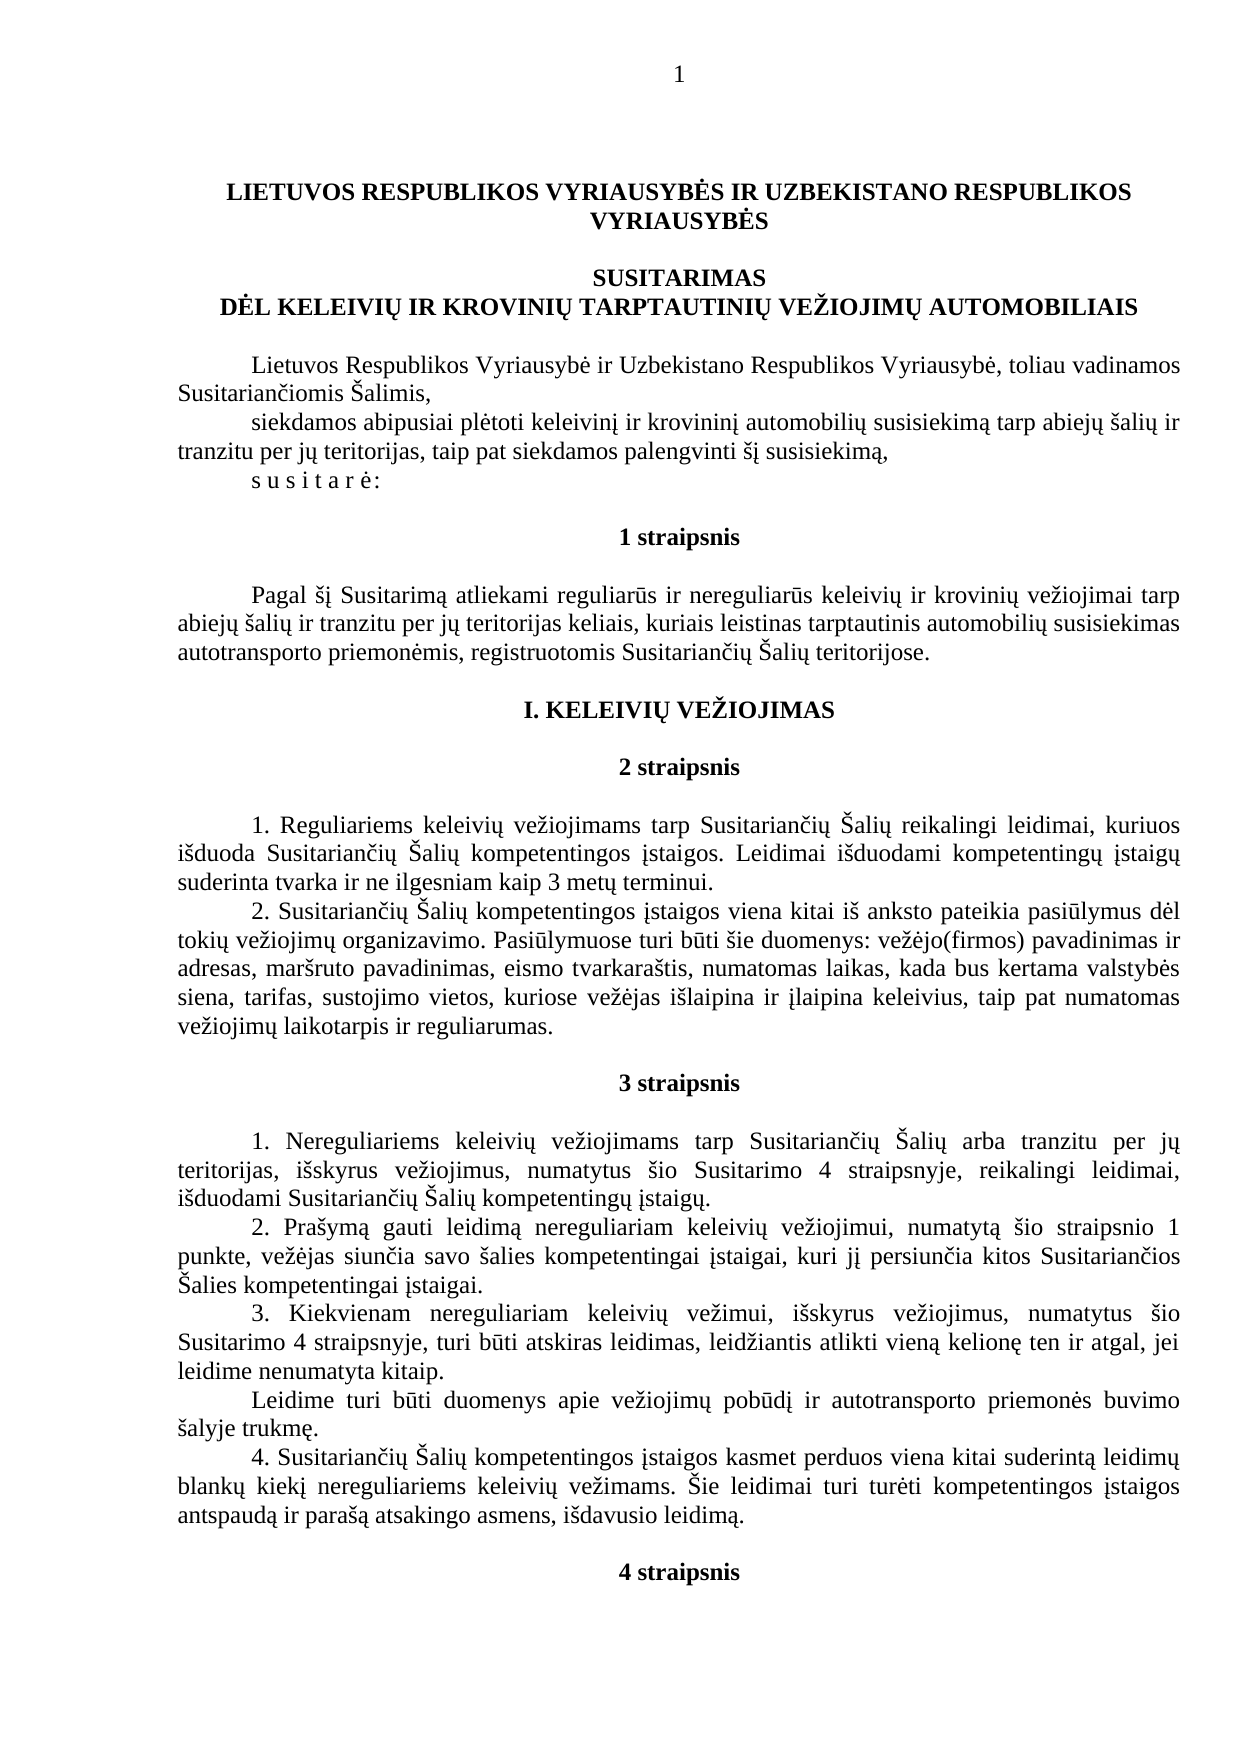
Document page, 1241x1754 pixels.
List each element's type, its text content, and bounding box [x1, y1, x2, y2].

text Pagal šį Susitarimą atliekami reguliarūs ir nereguliarūs keleivių ir krovinių vežiojimai tarp abiejų šalių ir tranzitu per jų teritorijas keliais, kuriais leistinas tarptautinis automobilių susisiekimas autotransporto priemonėmis, registruotomis Susitariančių Šalių teritorijose. [177, 580, 1181, 666]
text susitarė: [177, 465, 1181, 493]
text 1. Nereguliariems keleivių vežiojimams tarp Susitariančių Šalių arba tranzitu per jų teritorijas, išskyrus vežiojimus, numatytus šio Susitarimo 4 straipsnyje, reikalingi leidimai, išduodami Susitariančių Šalių kompetentingų įstaigų. [177, 1126, 1181, 1212]
text 2. Susitariančių Šalių kompetentingos įstaigos viena kitai iš anksto pateikia pasiūlymus dėl tokių vežiojimų organizavimo. Pasiūlymuose turi būti šie duomenys: vežėjo(firmos) pavadinimas ir adresas, maršruto pavadinimas, eismo tvarkaraštis, numatomas laikas, kada bus kertama valstybės siena, tarifas, sustojimo vietos, kuriose vežėjas išlaipina ir įlaipina keleivius, taip pat numatomas vežiojimų laikotarpis ir reguliarumas. [177, 896, 1181, 1040]
text 1 straipsnis [177, 522, 1181, 551]
text 3. Kiekvienam nereguliariam keleivių vežimui, išskyrus vežiojimus, numatytus šio Susitarimo 4 straipsnyje, turi būti atskiras leidimas, leidžiantis atlikti vieną kelionę ten ir atgal, jei leidime nenumatyta kitaip. [177, 1298, 1181, 1385]
text I. Keleivių vežiojimas [177, 695, 1181, 723]
text siekdamos abipusiai plėtoti keleivinį ir krovininį automobilių susisiekimą tarp abiejų šalių ir tranzitu per jų teritorijas, taip pat siekdamos palengvinti šį susisiekimą, [177, 407, 1181, 465]
text SUSITARIMAS [177, 263, 1181, 292]
text 3 straipsnis [177, 1068, 1181, 1097]
text 4 straipsnis [177, 1557, 1181, 1586]
text 2 straipsnis [177, 752, 1181, 781]
text Lietuvos Respublikos Vyriausybė ir Uzbekistano Respublikos Vyriausybė, toliau vadinamos Susitariančiomis Šalimis, [177, 350, 1181, 407]
text 2. Prašymą gauti leidimą nereguliariam keleivių vežiojimui, numatytą šio straipsnio 1 punkte, vežėjas siunčia savo šalies kompetentingai įstaigai, kuri jį persiunčia kitos Susitariančios Šalies kompetentingai įstaigai. [177, 1212, 1181, 1298]
text 1. Reguliariems keleivių vežiojimams tarp Susitariančių Šalių reikalingi leidimai, kuriuos išduoda Susitariančių Šalių kompetentingos įstaigos. Leidimai išduodami kompetentingų įstaigų suderinta tvarka ir ne ilgesniam kaip 3 metų terminui. [177, 810, 1181, 896]
text Leidime turi būti duomenys apie vežiojimų pobūdį ir autotransporto priemonės buvimo šalyje trukmę. [177, 1385, 1181, 1442]
text Dėl keleivių ir krovinių tarptautinių vežiojimų automobiliais [177, 292, 1181, 321]
text 4. Susitariančių Šalių kompetentingos įstaigos kasmet perduos viena kitai suderintą leidimų blankų kiekį nereguliariems keleivių vežimams. Šie leidimai turi turėti kompetentingos įstaigos antspaudą ir parašą atsakingo asmens, išdavusio leidimą. [177, 1442, 1181, 1528]
text Lietuvos Respublikos Vyriausybės ir Uzbekistano Respublikos Vyriausybės [177, 177, 1181, 235]
